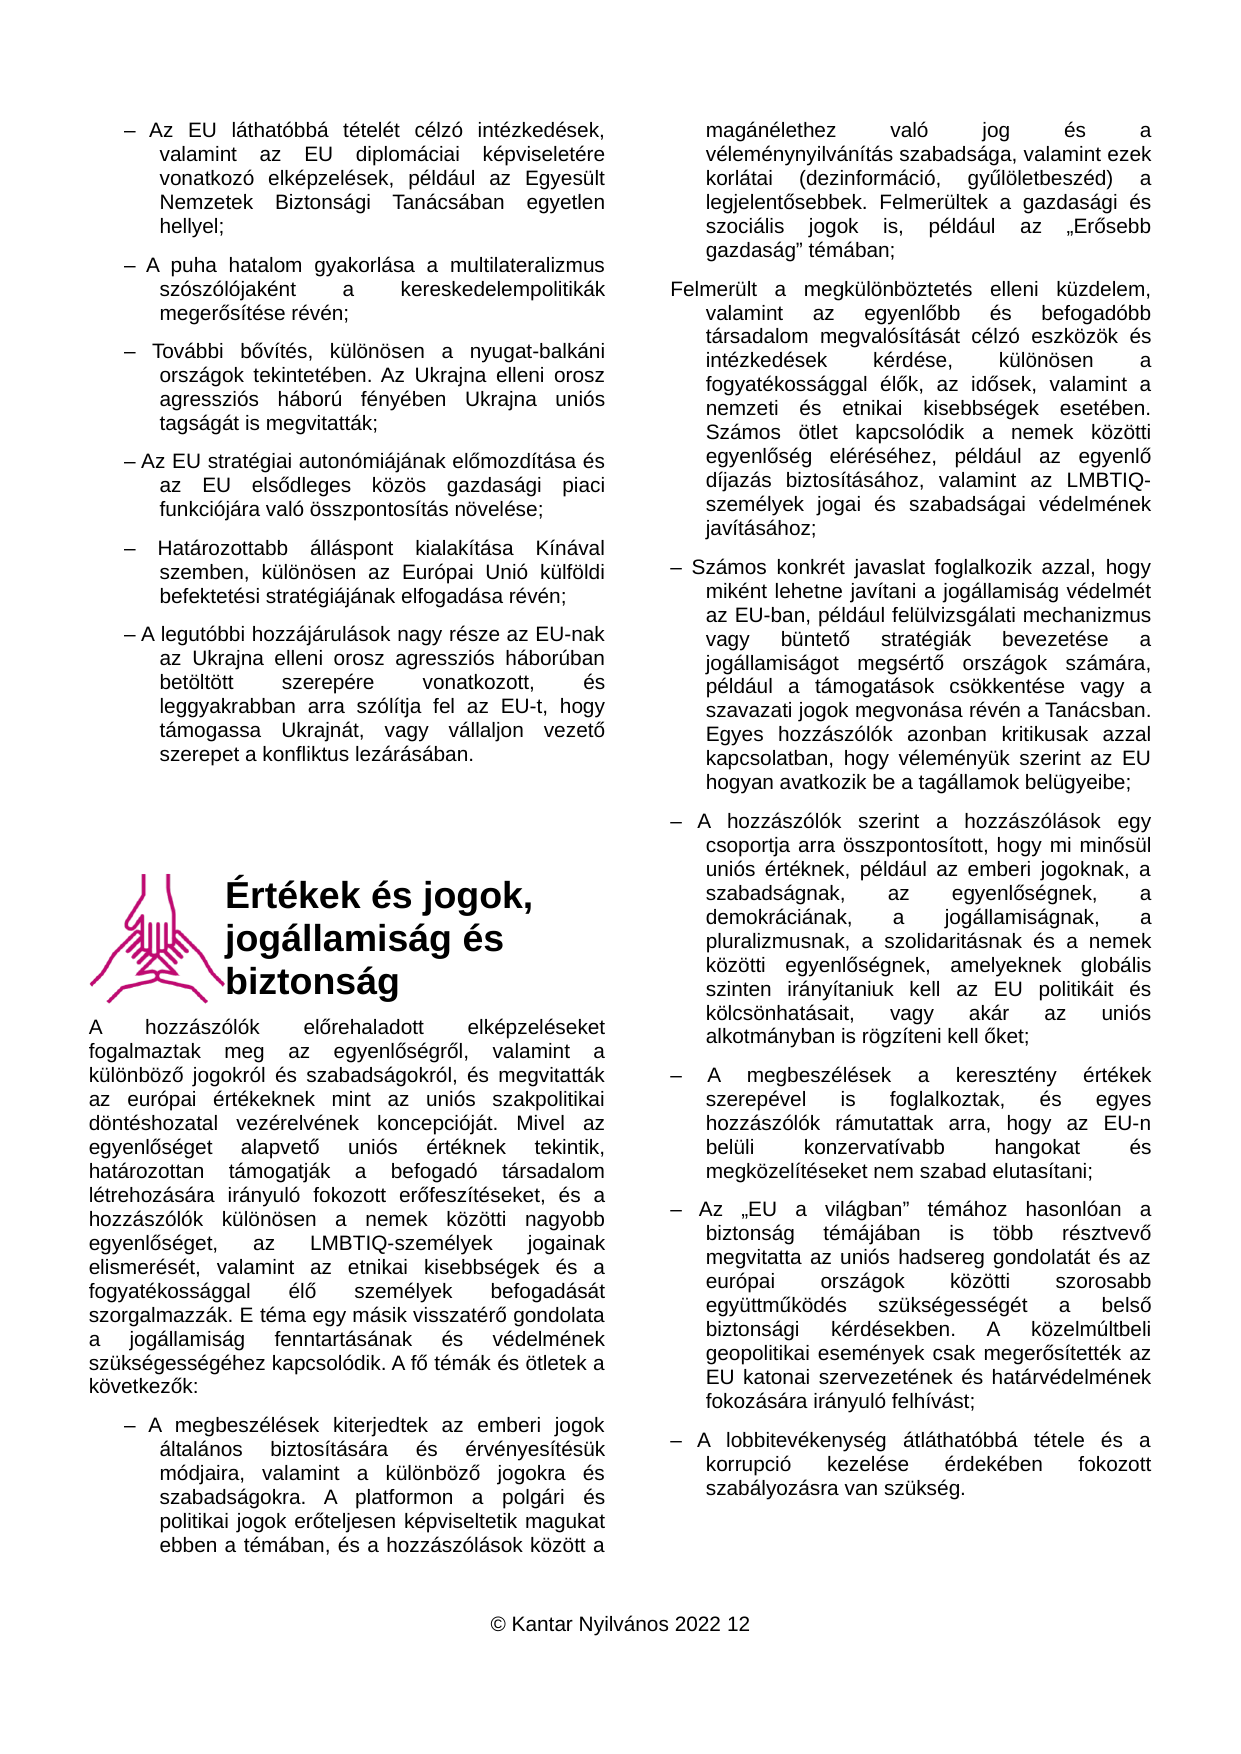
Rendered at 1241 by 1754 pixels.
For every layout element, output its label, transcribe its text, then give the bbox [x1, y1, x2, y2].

subtitle Értékek és jogok, jogállamiság és biztonság [225, 873, 605, 1002]
text ‒ A hozzászólók szerint a hozzászólások egy csoportja arra összpontosított, hogy mi minősül uniós értéknek, például az emberi jogoknak, a szabadságnak, az egyenlőségnek, a demokráciának, a jogállamiságnak, a pluralizmusnak, a szolidaritásnak és a nemek közötti egyenlőségnek, amelyeknek globális szinten irányítaniuk kell az EU politikáit és kölcsönhatásait, vagy akár az uniós alkotmányban is rögzíteni kell őket; [670, 809, 1152, 1048]
text ‒ Az „EU a világban” témához hasonlóan a biztonság témájában is több résztvevő megvitatta az uniós hadsereg gondolatát és az európai országok közötti szorosabb együttműködés szükségességét a belső biztonsági kérdésekben. A közelmúltbeli geopolitikai események csak megerősítették az EU katonai szervezetének és határvédelmének fokozására irányuló felhívást; [670, 1197, 1152, 1413]
text ‒ A megbeszélések kiterjedtek az emberi jogok általános biztosítására és érvényesítésük módjaira, valamint a különböző jogokra és szabadságokra. A platformon a polgári és politikai jogok erőteljesen képviseltetik magukat ebben a témában, és a hozzászólások között a [124, 1413, 605, 1557]
text ‒ Az EU stratégiai autonómiájának előmozdítása és az EU elsődleges közös gazdasági piaci funkciójára való összpontosítás növelése; [124, 449, 605, 521]
text ‒ A megbeszélések a keresztény értékek szerepével is foglalkoztak, és egyes hozzászólók rámutattak arra, hogy az EU-n belüli konzervatívabb hangokat és megközelítéseket nem szabad elutasítani; [670, 1063, 1152, 1183]
text ‒ Az EU láthatóbbá tételét célzó intézkedések, valamint az EU diplomáciai képviseletére vonatkozó elképzelések, például az Egyesült Nemzetek Biztonsági Tanácsában egyetlen hellyel; [124, 118, 605, 238]
text Felmerült a megkülönböztetés elleni küzdelem, valamint az egyenlőbb és befogadóbb társadalom megvalósítását célzó eszközök és intézkedések kérdése, különösen a fogyatékossággal élők, az idősek, valamint a nemzeti és etnikai kisebbségek esetében. Számos ötlet kapcsolódik a nemek közötti egyenlőség eléréséhez, például az egyenlő díjazás biztosításához, valamint az LMBTIQ-személyek jogai és szabadságai védelmének javításához; [670, 276, 1152, 540]
text ‒ Számos konkrét javaslat foglalkozik azzal, hogy miként lehetne javítani a jogállamiság védelmét az EU-ban, például felülvizsgálati mechanizmus vagy büntető stratégiák bevezetése a jogállamiságot megsértő országok számára, például a támogatások csökkentése vagy a szavazati jogok megvonása révén a Tanácsban. Egyes hozzászólók azonban kritikusak azzal kapcsolatban, hogy véleményük szerint az EU hogyan avatkozik be a tagállamok belügyeibe; [670, 554, 1152, 794]
text ‒ A legutóbbi hozzájárulások nagy része az EU-nak az Ukrajna elleni orosz agressziós háborúban betöltött szerepére vonatkozott, és leggyakrabban arra szólítja fel az EU-t, hogy támogassa Ukrajnát, vagy vállaljon vezető szerepet a konfliktus lezárásában. [124, 622, 605, 766]
text ‒ További bővítés, különösen a nyugat-balkáni országok tekintetében. Az Ukrajna elleni orosz agressziós háború fényében Ukrajna uniós tagságát is megvitatták; [124, 339, 605, 435]
picture [89, 873, 225, 1004]
text ‒ A puha hatalom gyakorlása a multilateralizmus szószólójaként a kereskedelempolitikák megerősítése révén; [124, 252, 605, 324]
text ‒ Határozottabb álláspont kialakítása Kínával szemben, különösen az Európai Unió külföldi befektetési stratégiájának elfogadása révén; [124, 536, 605, 608]
text A hozzászólók előrehaladott elképzeléseket fogalmaztak meg az egyenlőségről, valamint a különböző jogokról és szabadságokról, és megvitatták az európai értékeknek mint az uniós szakpolitikai döntéshozatal vezérelvének koncepcióját. Mivel az egyenlőséget alapvető uniós értéknek tekintik, határozottan támogatják a befogadó társadalom létrehozására irányuló fokozott erőfeszítéseket, és a hozzászólók különösen a nemek közötti nagyobb egyenlőséget, az LMBTIQ-személyek jogainak elismerését, valamint az etnikai kisebbségek és a fogyatékossággal élő személyek befogadását szorgalmazzák. E téma egy másik visszatérő gondolata a jogállamiság fenntartásának és védelmének szükségességéhez kapcsolódik. A fő témák és ötletek a következők: [88, 1015, 605, 1398]
text ‒ A lobbitevékenység átláthatóbbá tétele és a korrupció kezelése érdekében fokozott szabályozásra van szükség. [670, 1427, 1152, 1499]
text magánélethez való jog és a véleménynyilvánítás szabadsága, valamint ezek korlátai (dezinformáció, gyűlöletbeszéd) a legjelentősebbek. Felmerültek a gazdasági és szociális jogok is, például az „Erősebb gazdaság” témában; [670, 118, 1152, 262]
